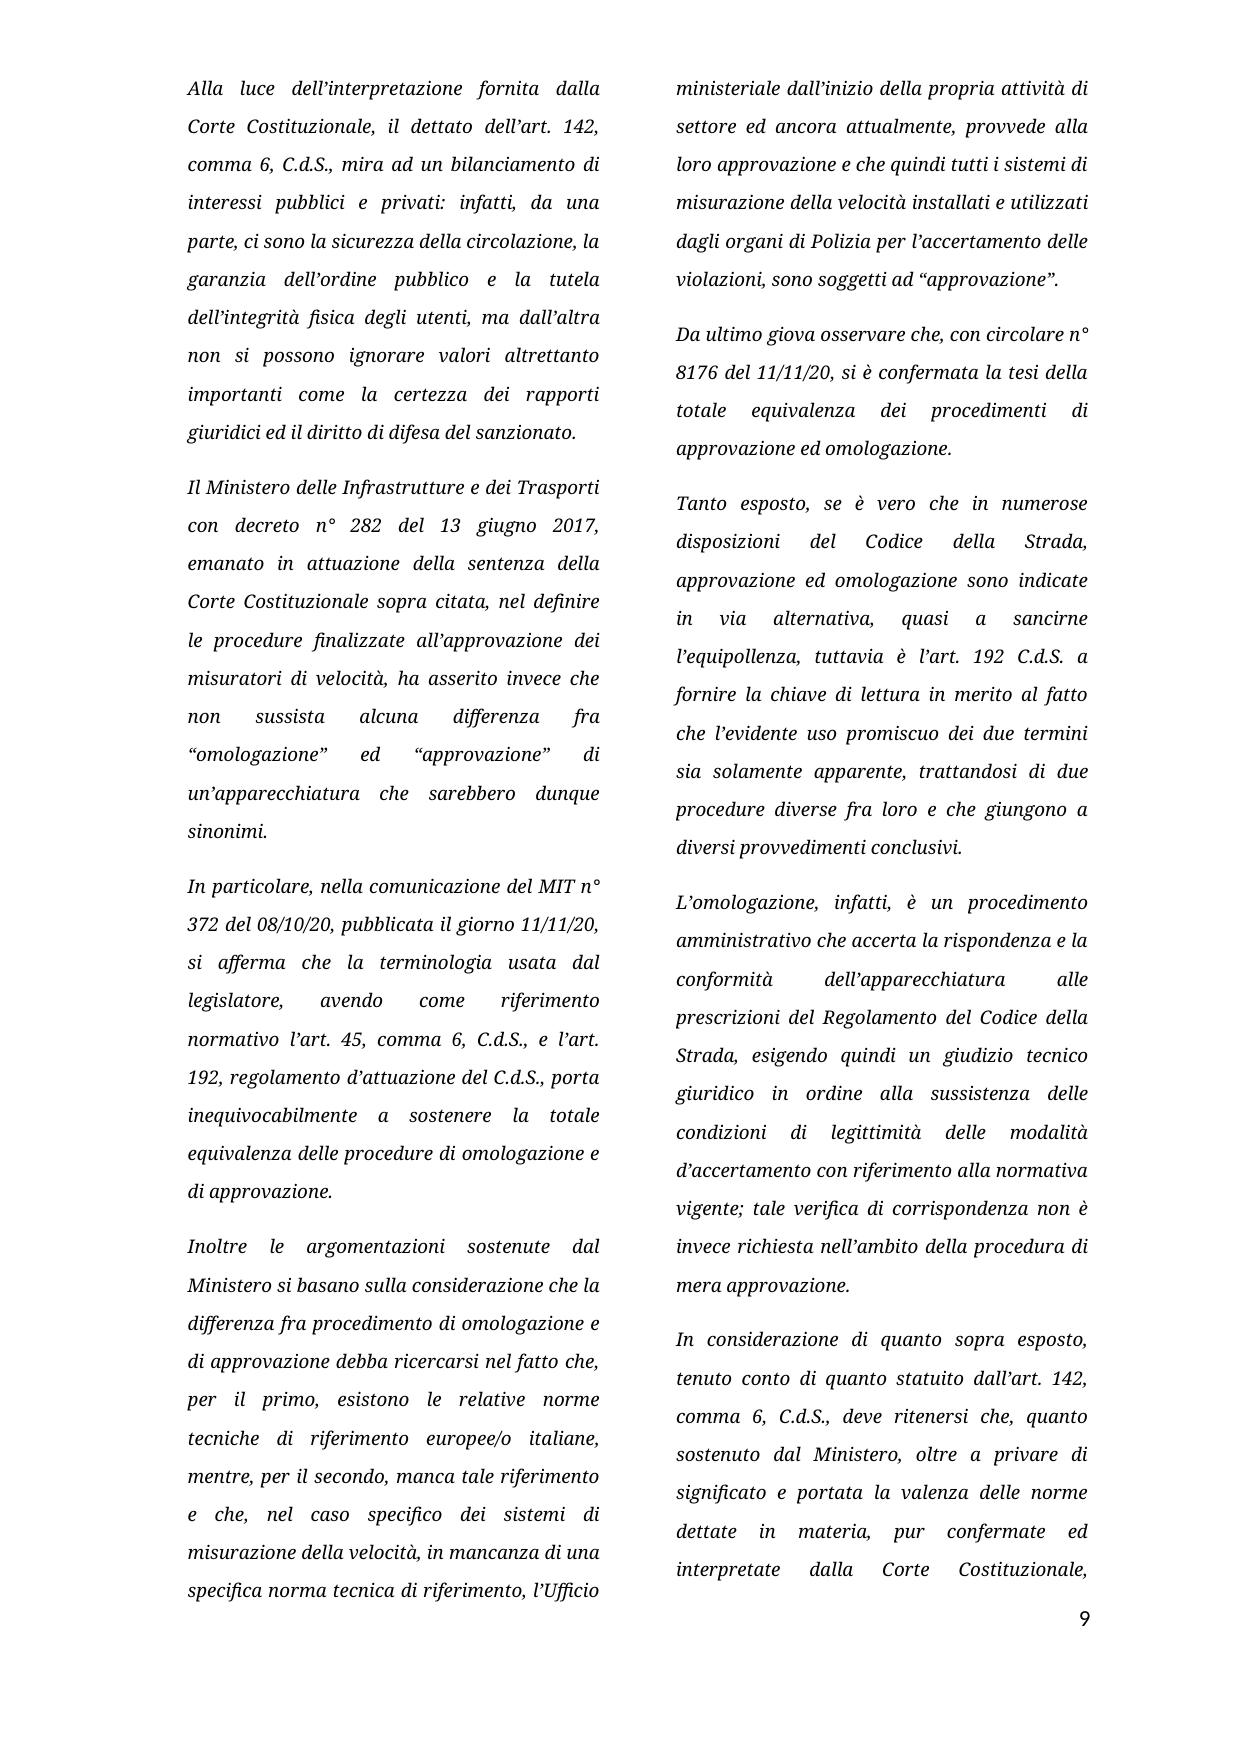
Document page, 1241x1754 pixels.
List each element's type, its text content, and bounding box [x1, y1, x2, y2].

text In considerazione di quanto sopra esposto, tenuto conto di quanto statuito dall’art. 142, comma 6, C.d.S., deve ritenersi che, quanto sostenuto dal Ministero, oltre a privare di significato e portata la valenza delle norme dettate in materia, pur confermate ed interpretate dalla Corte Costituzionale, [676, 1327, 1090, 1582]
text Il Ministero delle Infrastrutture e dei Trasporti con decreto n° 282 del 13 giugno 2017, emanato in attuazione della sentenza della Corte Costituzionale sopra citata, nel definire le procedure finalizzate all’approvazione dei misuratori di velocità, ha asserito invece che non sussista alcuna differenza fra “omologazione” ed “approvazione” di un’apparecchiatura che sarebbero dunque sinonimi. [187, 474, 602, 843]
text Tanto esposto, se è vero che in numerose disposizioni del Codice della Strada, approvazione ed omologazione sono indicate in via alternativa, quasi a sancirne l’equipollenza, tuttavia è l’art. 192 C.d.S. a fornire la chiave di lettura in merito al fatto che l’evidente uso promiscuo dei due termini sia solamente apparente, trattandosi di due procedure diverse fra loro e che giungono a diversi provvedimenti conclusivi. [676, 491, 1090, 860]
text In particolare, nella comunicazione del MIT n° 372 del 08/10/20, pubblicata il giorno 11/11/20, si afferma che la terminologia usata dal legislatore, avendo come riferimento normativo l’art. 45, comma 6, C.d.S., e l’art. 192, regolamento d’attuazione del C.d.S., porta inequivocabilmente a sostenere la totale equivalenza delle procedure di omologazione e di approvazione. [187, 873, 602, 1204]
text L’omologazione, infatti, è un procedimento amministrativo che accerta la rispondenza e la conformità dell’apparecchiatura alle prescrizioni del Regolamento del Codice della Strada, esigendo quindi un giudizio tecnico giuridico in ordine alla sussistenza delle condizioni di legittimità delle modalità d’accertamento con riferimento alla normativa vigente; tale verifica di corrispondenza non è invece richiesta nell’ambito della procedura di mera approvazione. [676, 889, 1090, 1297]
text Alla luce dell’interpretazione fornita dalla Corte Costituzionale, il dettato dell’art. 142, comma 6, C.d.S., mira ad un bilanciamento di interessi pubblici e privati: infatti, da una parte, ci sono la sicurezza della circolazione, la garanzia dell’ordine pubblico e la tutela dell’integrità fisica degli utenti, ma dall’altra non si possono ignorare valori altrettanto importanti come la certezza dei rapporti giuridici ed il diritto di difesa del sanzionato. [187, 75, 602, 444]
text Inoltre le argomentazioni sostenute dal Ministero si basano sulla considerazione che la differenza fra procedimento di omologazione e di approvazione debba ricercarsi nel fatto che, per il primo, esistono le relative norme tecniche di riferimento europee/o italiane, mentre, per il secondo, manca tale riferimento e che, nel caso specifico dei sistemi di misurazione della velocità, in mancanza di una specifica norma tecnica di riferimento, l’Ufficio [187, 1234, 602, 1603]
text Da ultimo giova osservare che, con circolare n° 8176 del 11/11/20, si è confermata la tesi della totale equivalenza dei procedimenti di approvazione ed omologazione. [676, 321, 1090, 461]
text ministeriale dall’inizio della propria attività di settore ed ancora attualmente, provvede alla loro approvazione e che quindi tutti i sistemi di misurazione della velocità installati e utilizzati dagli organi di Polizia per l’accertamento delle violazioni, sono soggetti ad “approvazione”. [676, 75, 1090, 292]
